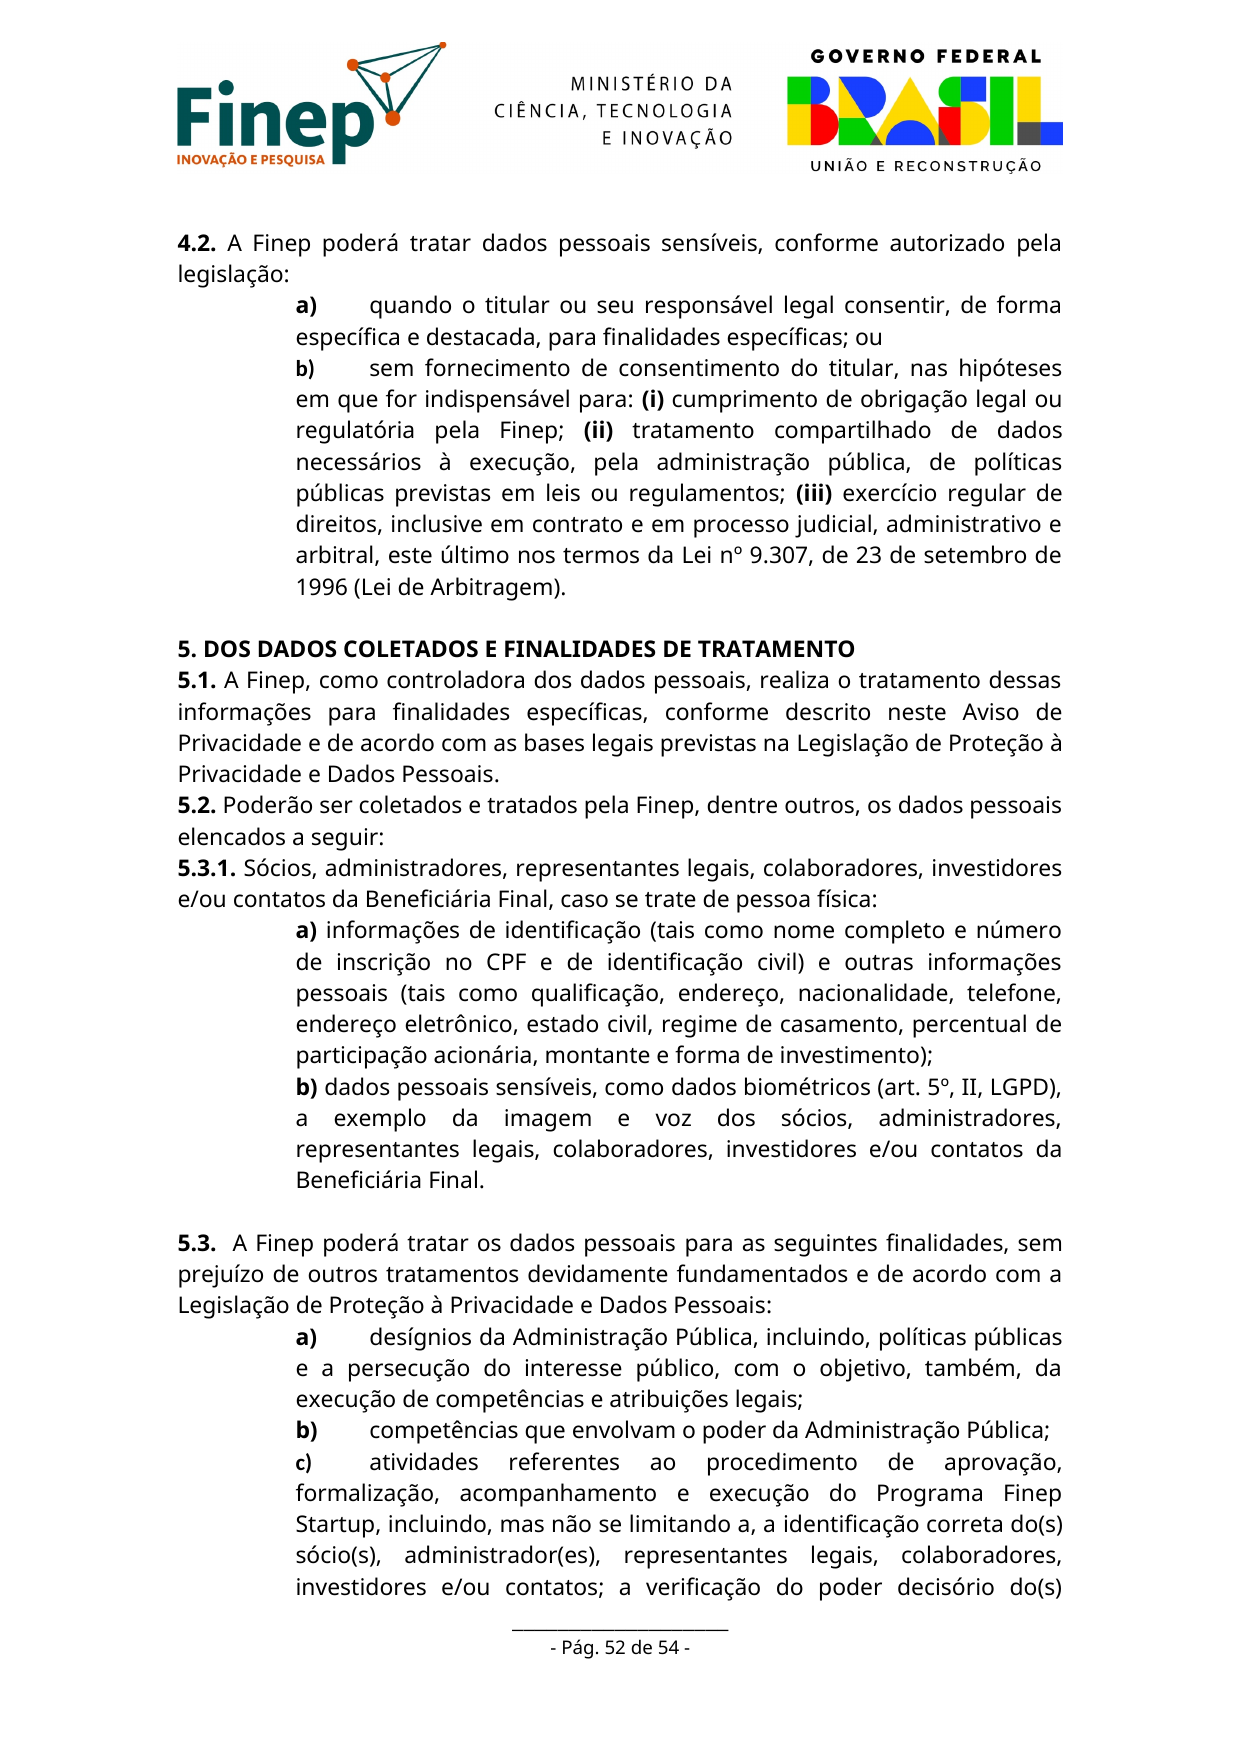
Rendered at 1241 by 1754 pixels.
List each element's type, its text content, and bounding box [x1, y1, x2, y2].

list sem fornecimento de consentimento do titular, nas hipóteses em que for indispensável para: (i) cumprimento de obrigação legal ou regulatória pela Finep; (ii) tratamento compartilhado de dados necessários à execução, pela administração pública, de políticas públicas previstas em leis ou regulamentos; (iii) exercício regular de direitos, inclusive em contrato e em processo judicial, administrativo e arbitral, este último nos termos da Lei nº 9.307, de 23 de setembro de 1996 (Lei de Arbitragem). [295, 351, 1063, 601]
text 5.1. A Finep, como controladora dos dados pessoais, realiza o tratamento dessas informações para finalidades específicas, conforme descrito neste Aviso de Privacidade e de acordo com as bases legais previstas na Legislação de Proteção à Privacidade e Dados Pessoais. [177, 664, 1063, 789]
text a) informações de identificação (tais como nome completo e número de inscrição no CPF e de identificação civil) e outras informações pessoais (tais como qualificação, endereço, nacionalidade, telefone, endereço eletrônico, estado civil, regime de casamento, percentual de participação acionária, montante e forma de investimento); [295, 914, 1063, 1070]
text 5.2. Poderão ser coletados e tratados pela Finep, dentre outros, os dados pessoais elencados a seguir: [177, 789, 1063, 851]
text 5.3. A Finep poderá tratar os dados pessoais para as seguintes finalidades, sem prejuízo de outros tratamentos devidamente fundamentados e de acordo com a Legislação de Proteção à Privacidade e Dados Pessoais: [177, 1226, 1063, 1320]
list desígnios da Administração Pública, incluindo, políticas públicas e a persecução do interesse público, com o objetivo, também, da execução de competências e atribuições legais; [295, 1320, 1063, 1414]
list competências que envolvam o poder da Administração Pública; [295, 1414, 1063, 1445]
text b) dados pessoais sensíveis, como dados biométricos (art. 5º, II, LGPD), a exemplo da imagem e voz dos sócios, administradores, representantes legais, colaboradores, investidores e/ou contatos da Beneficiária Final. [295, 1070, 1063, 1195]
text 5.3.1. Sócios, administradores, representantes legais, colaboradores, investidores e/ou contatos da Beneficiária Final, caso se trate de pessoa física: [177, 851, 1063, 914]
text 5. DOS DADOS COLETADOS E FINALIDADES DE TRATAMENTO [177, 633, 1063, 664]
list atividades referentes ao procedimento de aprovação, formalização, acompanhamento e execução do Programa Finep Startup, incluindo, mas não se limitando a, a identificação correta do(s) sócio(s), administrador(es), representantes legais, colaboradores, investidores e/ou contatos; a verificação do poder decisório do(s) [295, 1445, 1063, 1601]
list quando o titular ou seu responsável legal consentir, de forma específica e destacada, para finalidades específicas; ou [295, 289, 1063, 351]
text 4.2. A Finep poderá tratar dados pessoais sensíveis, conforme autorizado pela legislação: [177, 226, 1063, 289]
